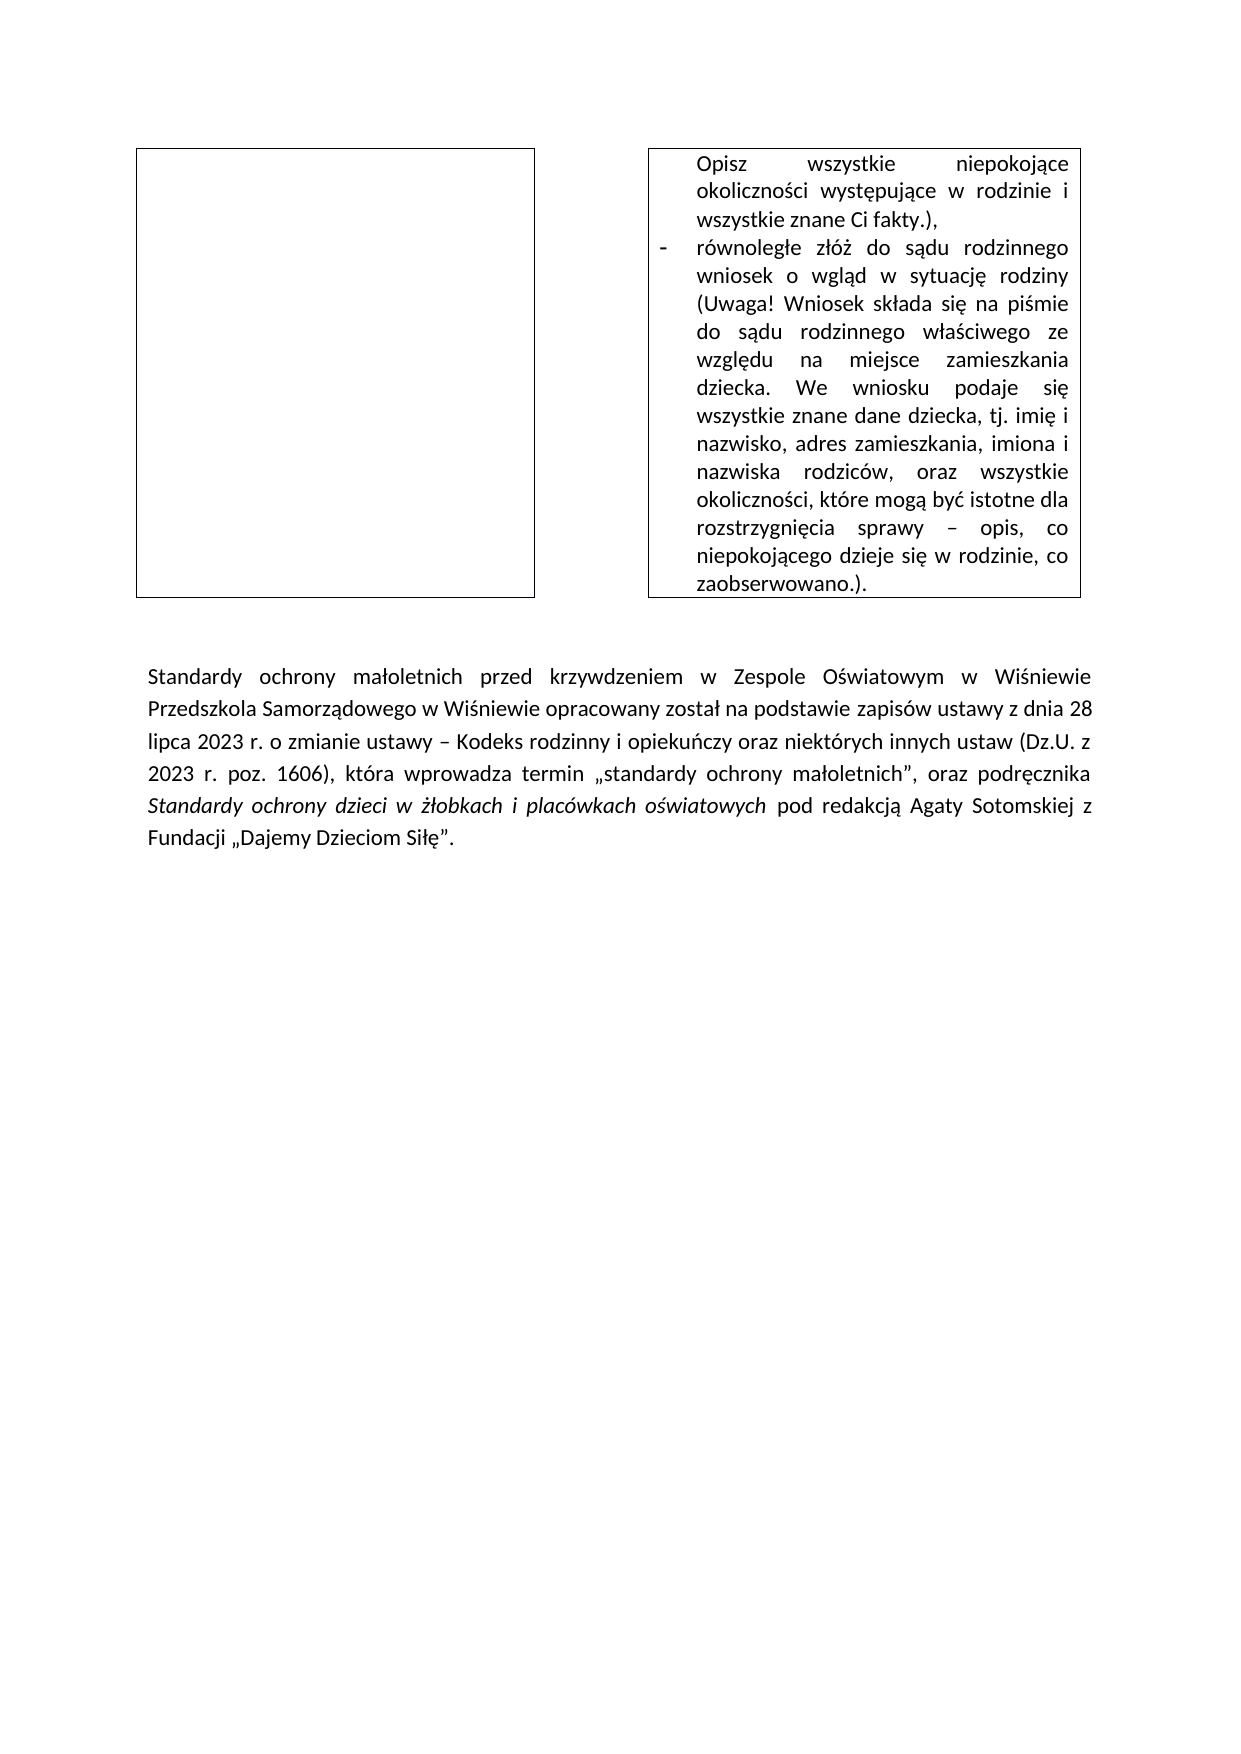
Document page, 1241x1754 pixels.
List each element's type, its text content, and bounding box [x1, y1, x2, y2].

table_header [137, 149, 534, 597]
table_header doświadcza jednorazowo innej przemocy fizycznej (np. klapsy, popychanie, szturchanie), przemocy psychicznej (np. poniżanie, dyskryminacja, ośmieszanie) lub innych niepokojących zachowań (tj. krzyk, niestosowne komentarze): zadbaj o bezpieczeństwo dziecka, przeprowadź rozmowę z rodzicem/opiekunem podejrzanym o krzywdzenie, powiadom o możliwości wsparcia psychologicznego, w przypadku braku współpracy rodzica/opiekuna lub powtarzającej się przemocy powiadom właściwy ośrodek pomocy społecznej (Uwaga! Ośrodek należy powiadomić na piśmie lub mailowo. Pamiętać należy o podaniu wszystkich znanych danych dziecka, tj. imienia i nazwiska, adresu zamieszkania, imion i nazwisk rodziców. Opisz wszystkie niepokojące okoliczności występujące w rodzinie i wszystkie znane Ci fakty.), równoległe złóż do sądu rodzinnego wniosek o wgląd w sytuację rodziny (Uwaga! Wniosek składa się na piśmie do sądu rodzinnego właściwego ze względu na miejsce zamieszkania dziecka. We wniosku podaje się wszystkie znane dane dziecka, tj. imię i nazwisko, adres zamieszkania, imiona i nazwiska rodziców, oraz wszystkie okoliczności, które mogą być istotne dla rozstrzygnięcia sprawy – opis, co niepokojącego dzieje się w rodzinie, co zaobserwowano.). [649, 149, 1080, 597]
table_header [535, 148, 648, 597]
text Standardy ochrony małoletnich przed krzywdzeniem w Zespole Oświatowym w Wiśniewie Przedszkola Samorządowego w Wiśniewie opracowany został na podstawie zapisów ustawy z dnia 28 lipca 2023 r. o zmianie ustawy – Kodeks rodzinny i opiekuńczy oraz niektórych innych ustaw (Dz.U. z 2023 r. poz. 1606), która wprowadza termin „standardy ochrony małoletnich”, oraz podręcznika Standardy ochrony dzieci w żłobkach i placówkach oświatowych pod redakcją Agaty Sotomskiej z Fundacji „Dajemy Dzieciom Siłę”. [148, 662, 1093, 851]
